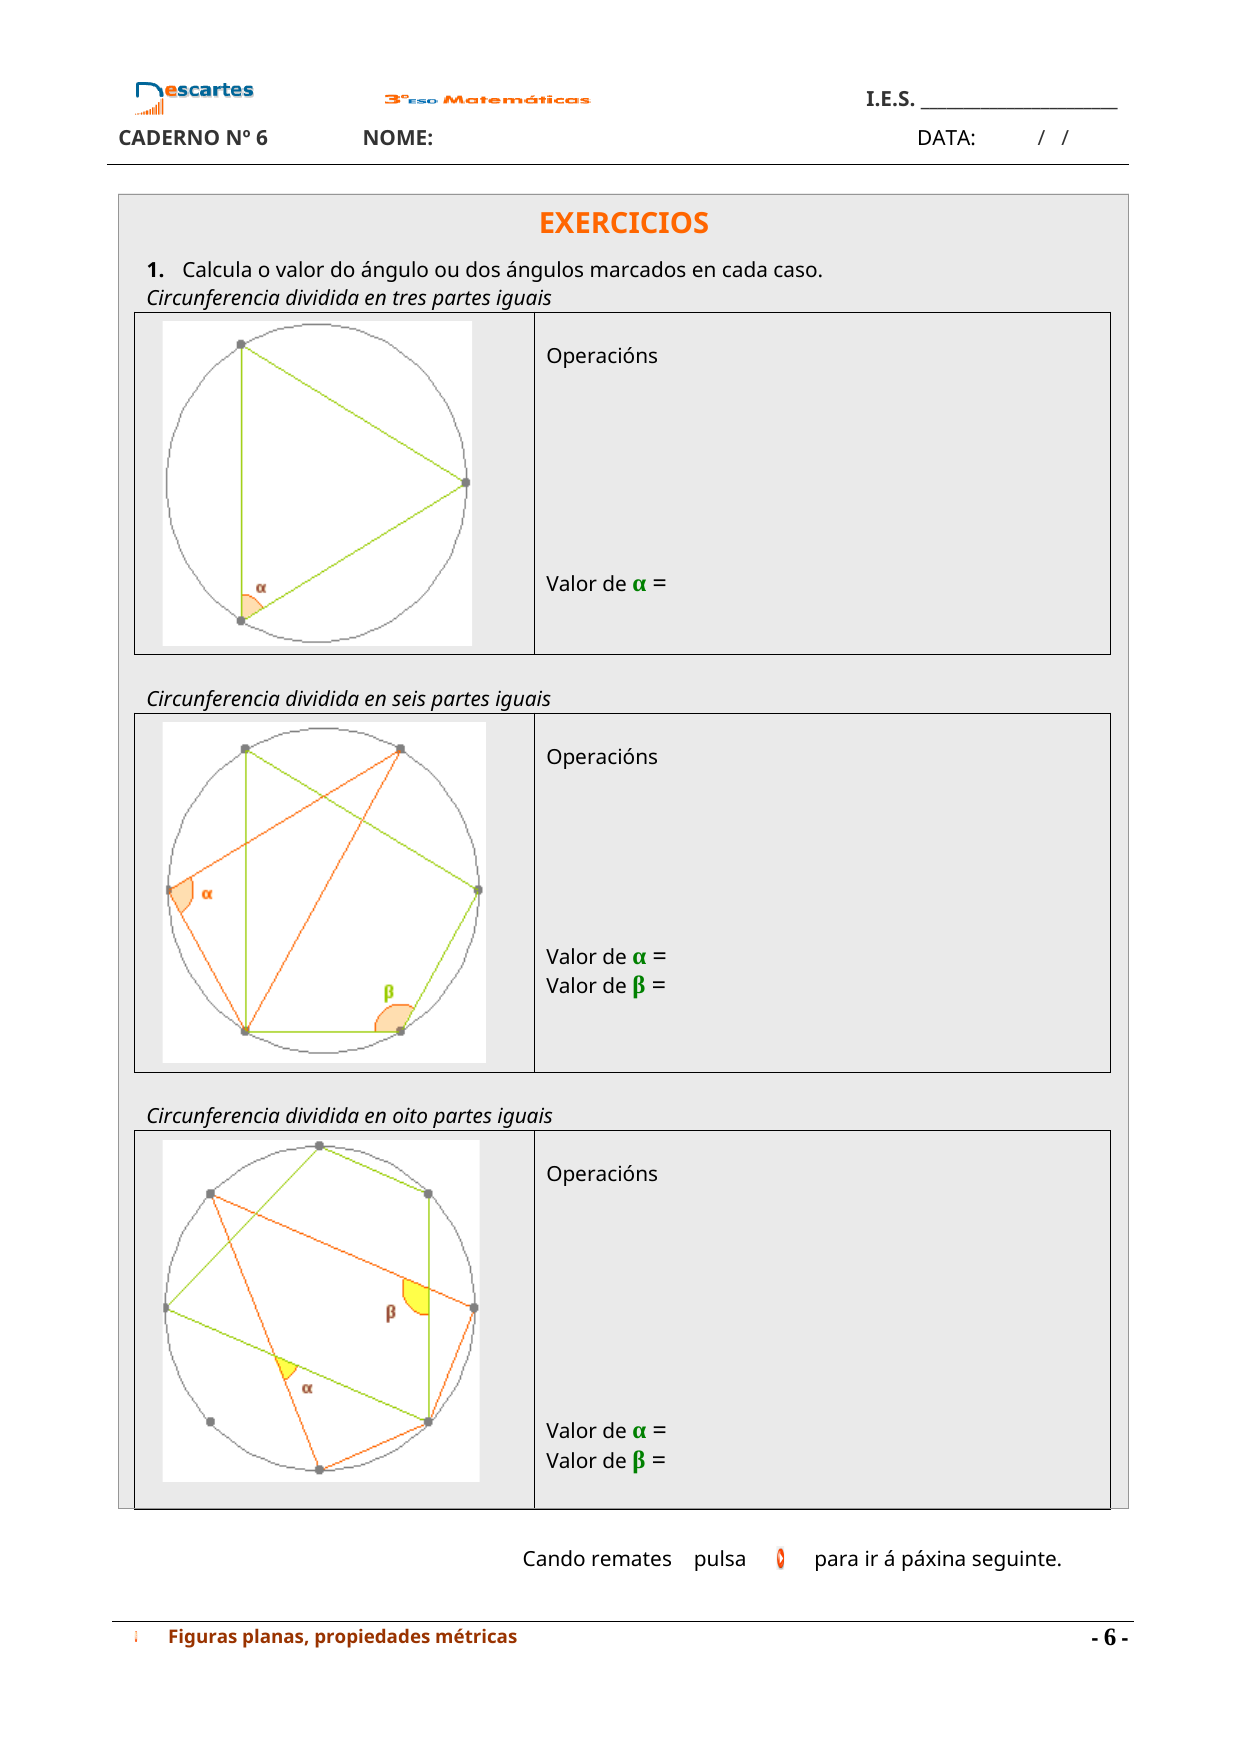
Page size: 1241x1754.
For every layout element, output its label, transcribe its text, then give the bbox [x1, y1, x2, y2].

picture [134, 1631, 138, 1642]
table_header Cando remates [112, 1538, 678, 1578]
table_header Circunferencia dividida en oito partes iguais [135, 1102, 1110, 1130]
table_header [752, 1538, 808, 1578]
table_cell [135, 1131, 534, 1508]
text EXERCICIOS [135, 202, 1113, 242]
table_header pulsa [678, 1538, 752, 1578]
table_header Circunferencia dividida en seis partes iguais [135, 684, 1110, 713]
text 1. Calcula o valor do ángulo ou dos ángulos marcados en cada caso. [146, 255, 1113, 283]
table_cell Operacións Valor de α = Valor de β = [535, 1131, 1110, 1508]
table_cell [135, 714, 534, 1072]
table_header para ir á páxina seguinte. [808, 1538, 1139, 1578]
table_cell [135, 313, 534, 654]
table_cell Operacións Valor de α = [535, 313, 1110, 654]
table_header Circunferencia dividida en tres partes iguais [135, 283, 1110, 312]
picture [134, 82, 257, 115]
picture [776, 1546, 785, 1570]
table_cell Operacións Valor de α = Valor de β = [535, 714, 1110, 1072]
